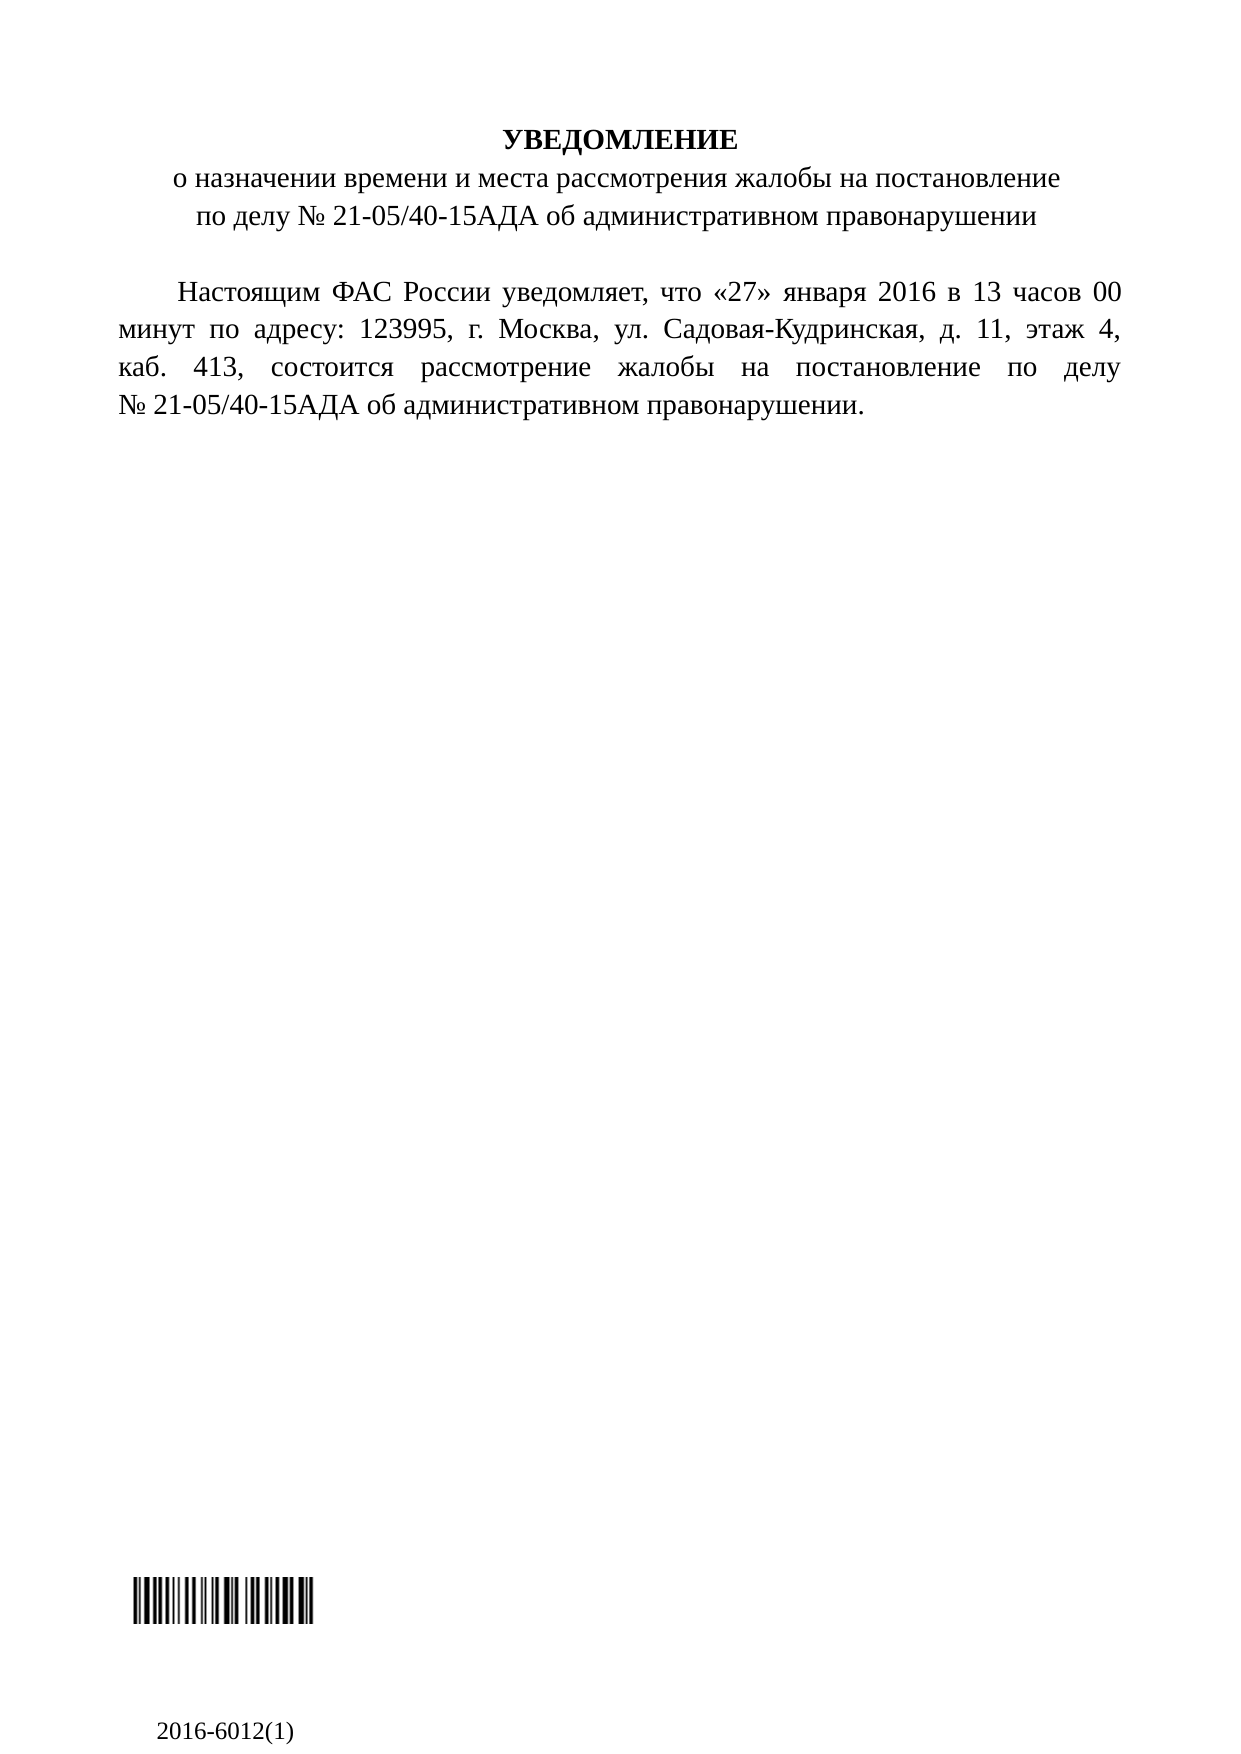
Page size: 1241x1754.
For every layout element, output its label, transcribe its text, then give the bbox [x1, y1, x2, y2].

subtitle по делу № 21-05/40-15АДА об административном правонарушении [118, 194, 1122, 232]
text Настоящим ФАС России уведомляет, что «27» января 2016 в 13 часов 00 минут по адресу: 123995, г. Москва, ул. Садовая-Кудринская, д. 11, этаж 4, каб. 413, состоится рассмотрение жалобы на постановление по делу № 21-05/40-15АДА об административном правонарушении. [118, 269, 1122, 421]
subtitle о назначении времени и места рассмотрения жалобы на постановление [118, 156, 1122, 194]
subtitle УВЕДОМЛЕНИЕ [118, 118, 1122, 156]
picture [118, 1577, 331, 1624]
